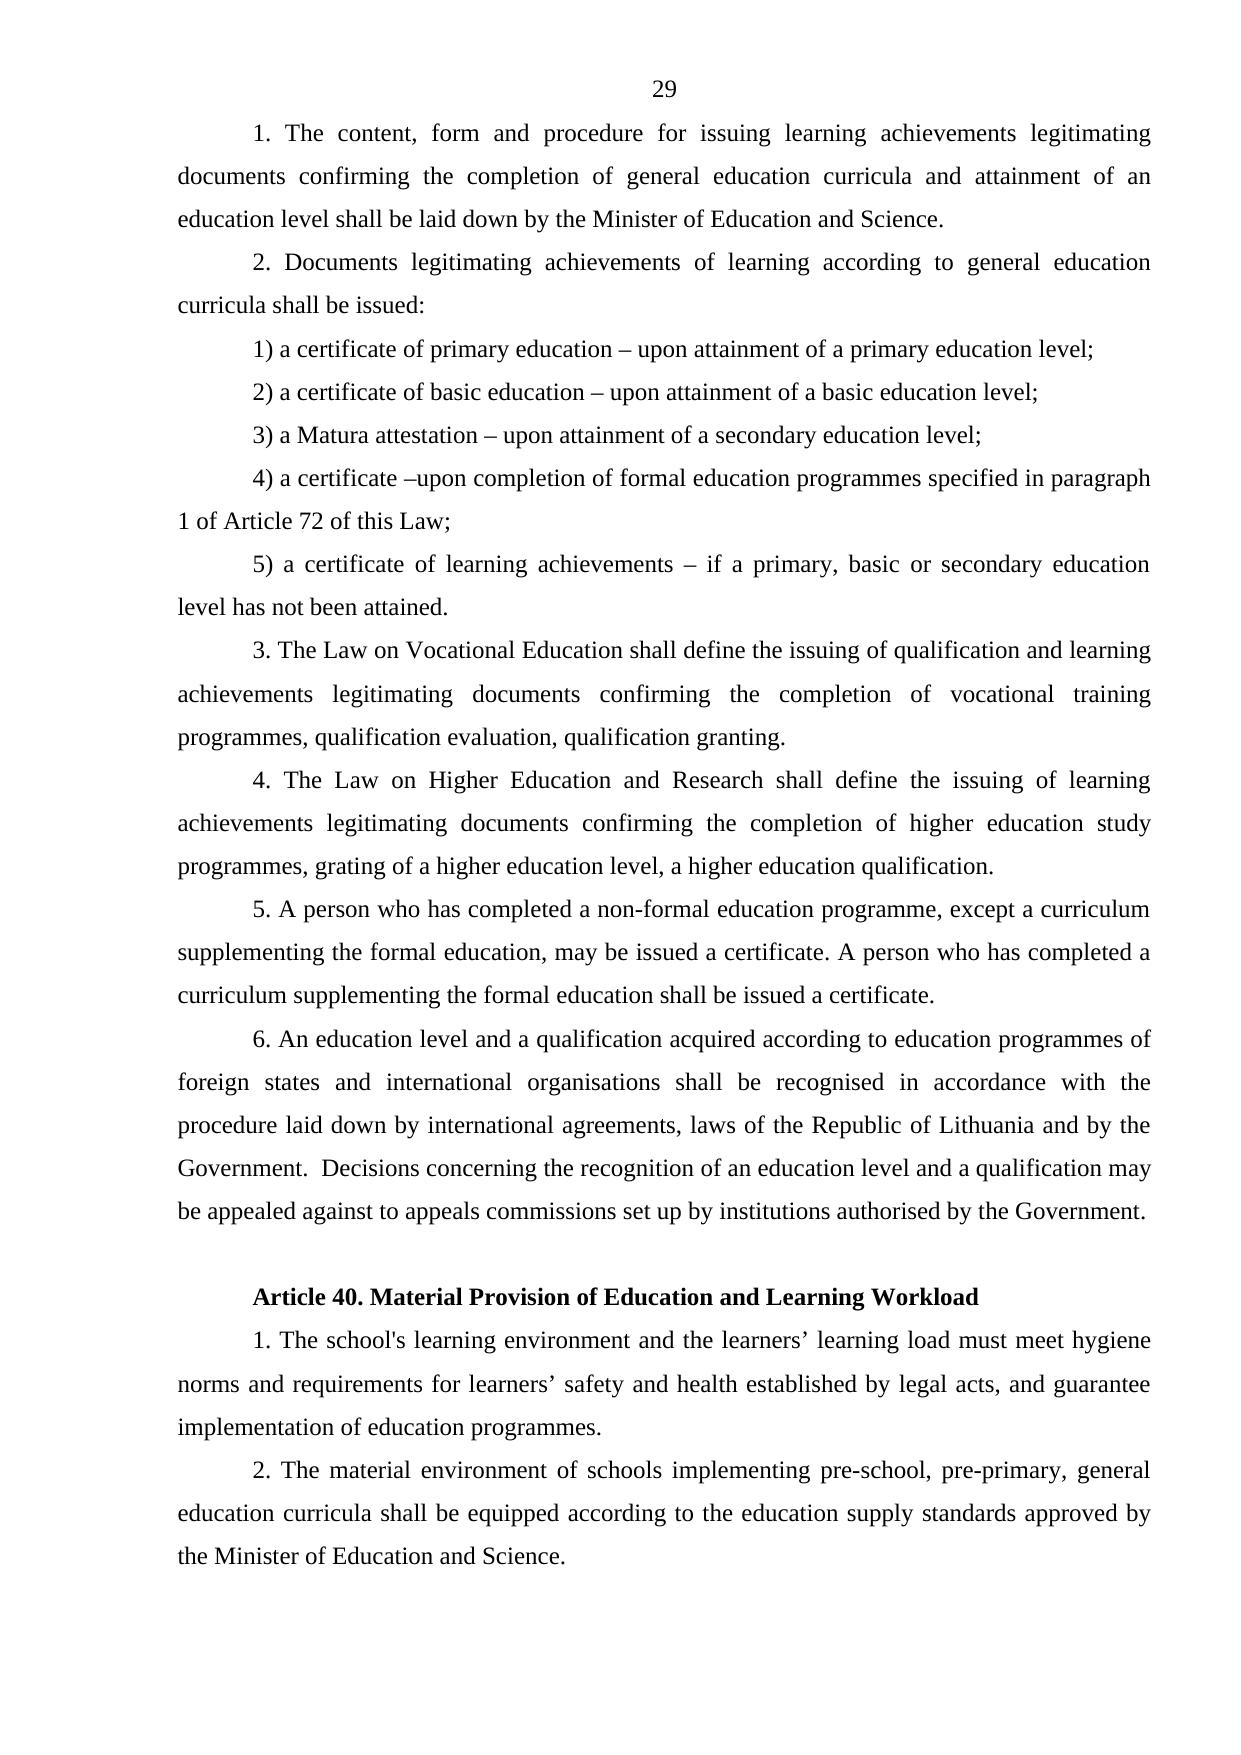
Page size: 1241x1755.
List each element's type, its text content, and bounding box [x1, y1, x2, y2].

text 1. The content, form and procedure for issuing learning achievements legitimating documents confirming the completion of general education curricula and attainment of an education level shall be laid down by the Minister of Education and Science. [177, 118, 1152, 233]
text 1) a certificate of primary education – upon attainment of a primary education level; [177, 334, 1152, 362]
text 4. The Law on Higher Education and Research shall define the issuing of learning achievements legitimating documents confirming the completion of higher education study programmes, grating of a higher education level, a higher education qualification. [177, 765, 1152, 880]
text 3. The Law on Vocational Education shall define the issuing of qualification and learning achievements legitimating documents confirming the completion of vocational training programmes, qualification evaluation, qualification granting. [177, 636, 1152, 751]
text 5) a certificate of learning achievements – if a primary, basic or secondary education level has not been attained. [177, 549, 1152, 621]
text 1. The school's learning environment and the learners’ learning load must meet hygiene norms and requirements for learners’ safety and health established by legal acts, and guarantee implementation of education programmes. [177, 1326, 1152, 1441]
text 3) a Matura attestation – upon attainment of a secondary education level; [177, 420, 1152, 449]
text Article 40. Material Provision of Education and Learning Workload [177, 1282, 1152, 1311]
text 2) a certificate of basic education – upon attainment of a basic education level; [177, 377, 1152, 406]
text 2. Documents legitimating achievements of learning according to general education curricula shall be issued: [177, 247, 1152, 319]
text 2. The material environment of schools implementing pre-school, pre-primary, general education curricula shall be equipped according to the education supply standards approved by the Minister of Education and Science. [177, 1455, 1152, 1570]
text 5. A person who has completed a non-formal education programme, except a curriculum supplementing the formal education, may be issued a certificate. A person who has completed a curriculum supplementing the formal education shall be issued a certificate. [177, 894, 1152, 1009]
text 6. An education level and a qualification acquired according to education programmes of foreign states and international organisations shall be recognised in accordance with the procedure laid down by international agreements, laws of the Republic of Lithuania and by the Government. Decisions concerning the recognition of an education level and a qualification may be appealed against to appeals commissions set up by institutions authorised by the Government. [177, 1024, 1152, 1225]
text 4) a certificate –upon completion of formal education programmes specified in paragraph 1 of Article 72 of this Law; [177, 463, 1152, 535]
